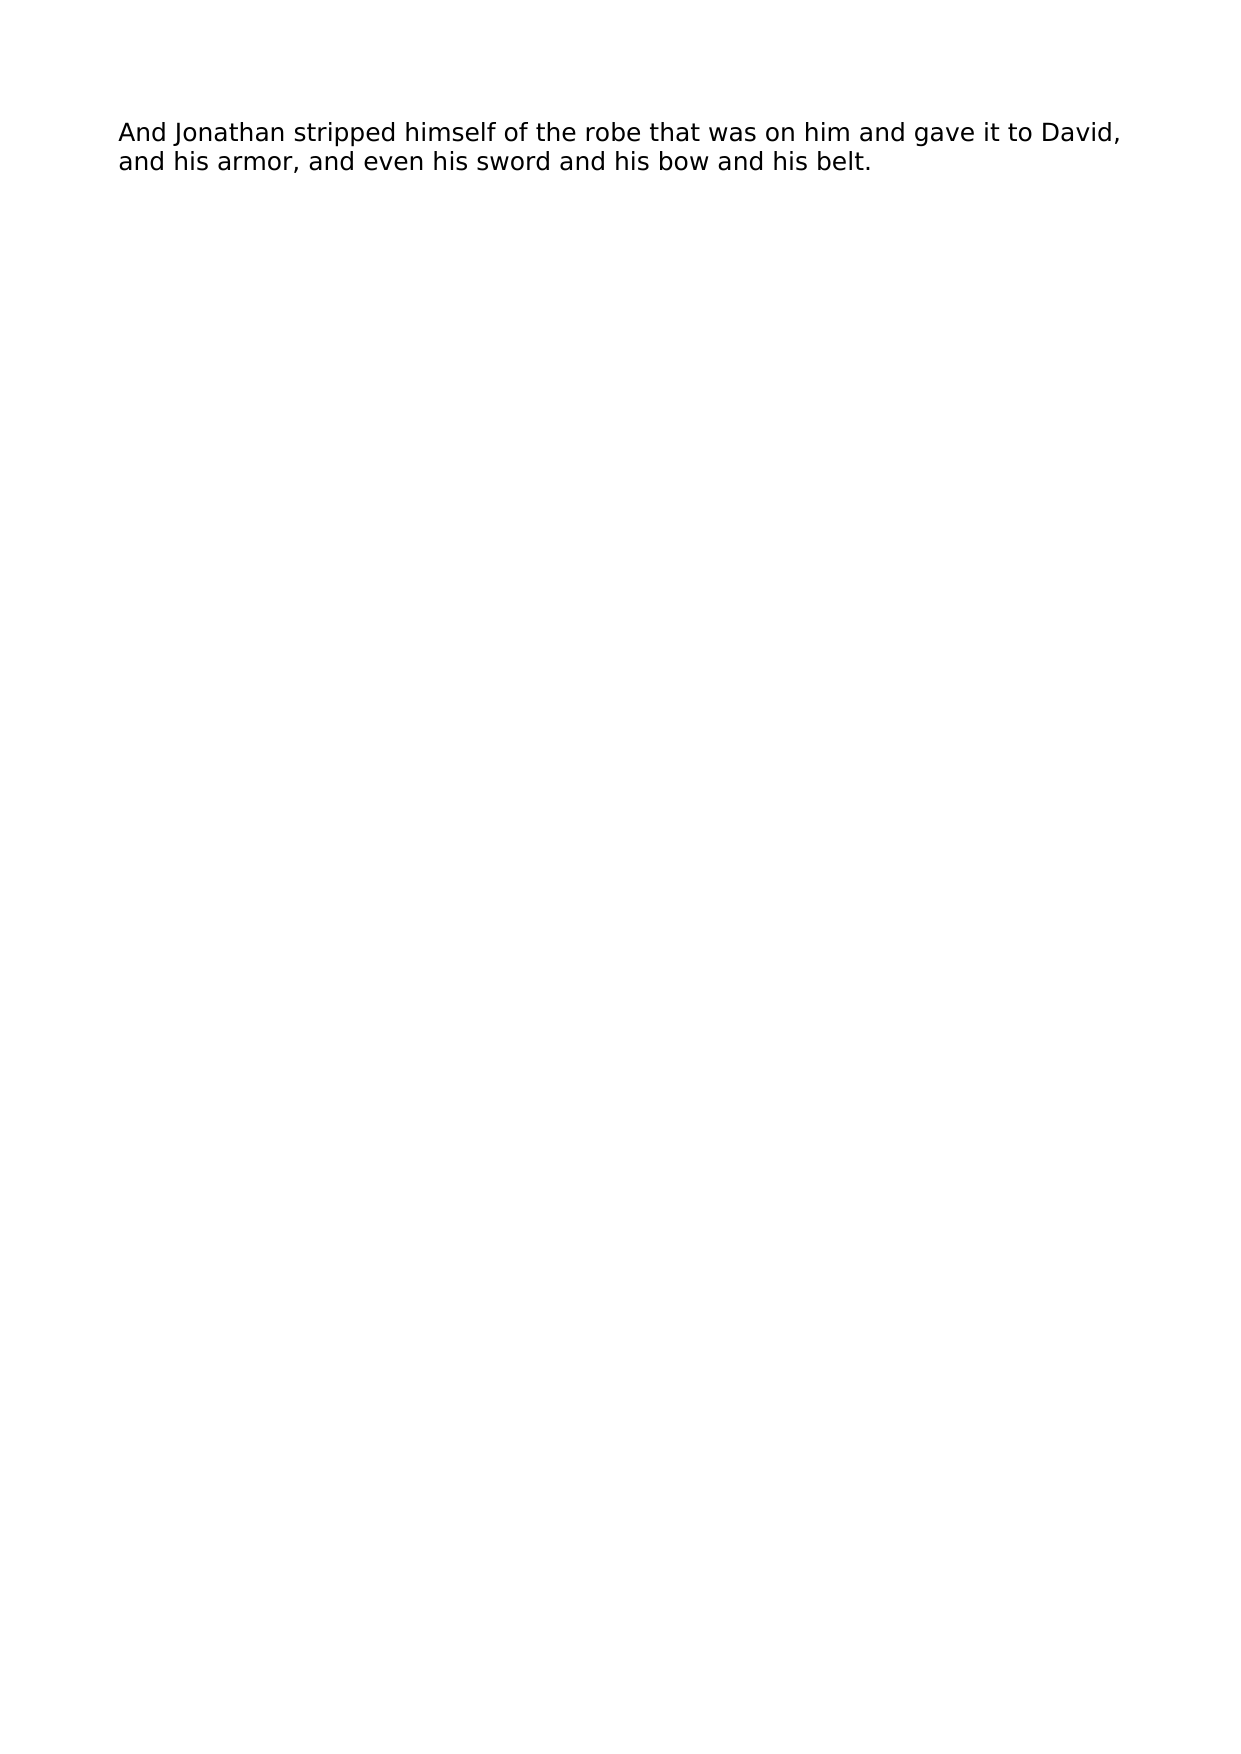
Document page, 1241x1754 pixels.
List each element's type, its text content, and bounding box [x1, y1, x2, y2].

text And Jonathan stripped himself of the robe that was on him and gave it to David, and his armor, and even his sword and his bow and his belt. [118, 118, 1122, 176]
